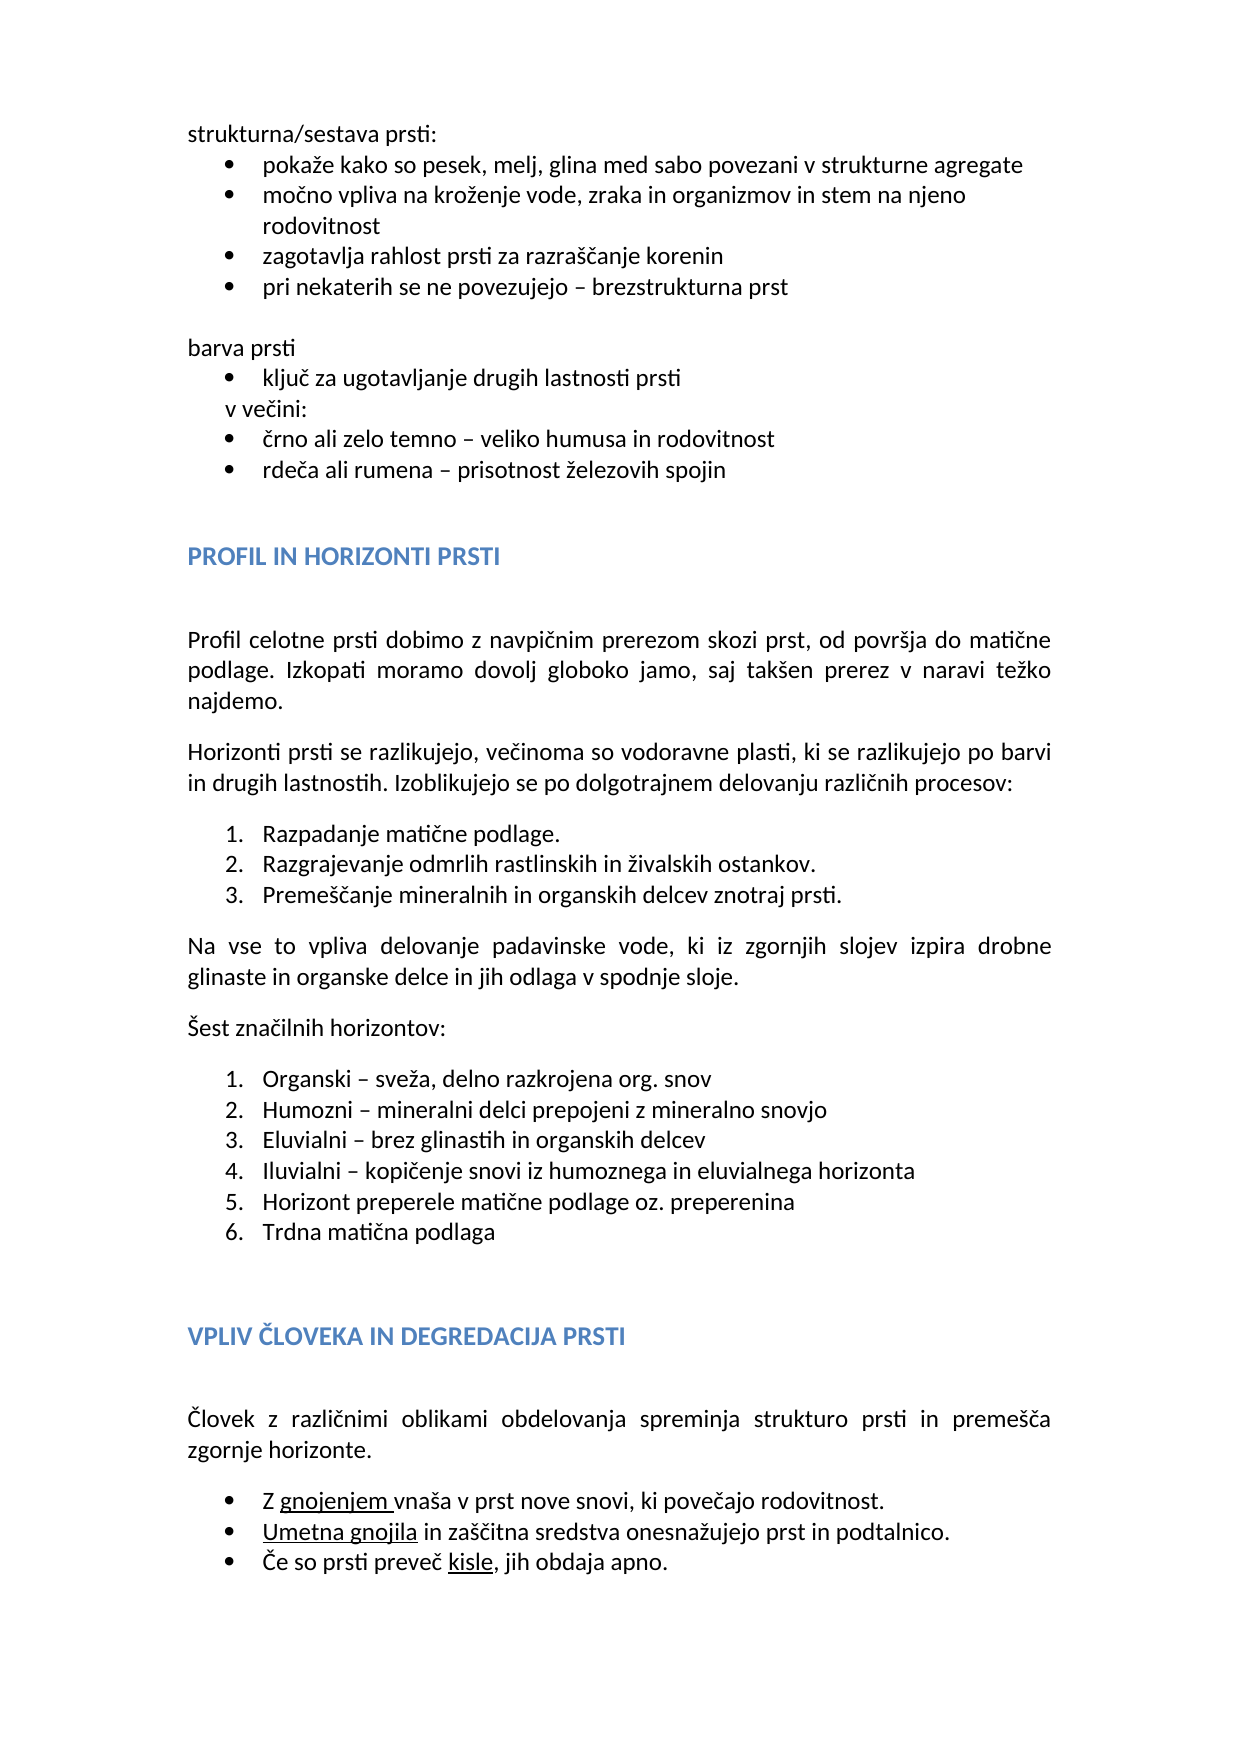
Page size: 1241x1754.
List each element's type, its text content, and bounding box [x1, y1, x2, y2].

list pri nekaterih se ne povezujejo – brezstrukturna prst [225, 271, 1053, 301]
list Razgrajevanje odmrlih rastlinskih in živalskih ostankov. [225, 848, 1053, 879]
subtitle PROFIL IN HORIZONTI PRSTI [187, 539, 1053, 572]
text v večini: [225, 393, 1053, 423]
list ključ za ugotavljanje drugih lastnosti prsti [225, 362, 1053, 393]
list pokaže kako so pesek, melj, glina med sabo povezani v strukturne agregate [225, 149, 1053, 179]
list močno vpliva na kroženje vode, zraka in organizmov in stem na njeno rodovitnost [225, 179, 1053, 240]
text Horizonti prsti se razlikujejo, večinoma so vodoravne plasti, ki se razlikujejo po barvi in drugih lastnostih. Izoblikujejo se po dolgotrajnem delovanju različnih procesov: [187, 736, 1053, 797]
list zagotavlja rahlost prsti za razraščanje korenin [225, 240, 1053, 271]
text Človek z različnimi oblikami obdelovanja spreminja strukturo prsti in premešča zgornje horizonte. [187, 1403, 1053, 1464]
list Eluvialni – brez glinastih in organskih delcev [225, 1125, 1053, 1155]
list Če so prsti preveč kisle, jih obdaja apno. [225, 1546, 1053, 1577]
list Umetna gnojila in zaščitna sredstva onesnažujejo prst in podtalnico. [225, 1516, 1053, 1546]
text barva prsti [187, 332, 1053, 362]
text Profil celotne prsti dobimo z navpičnim prerezom skozi prst, od površja do matične podlage. Izkopati moramo dovolj globoko jamo, saj takšen prerez v naravi težko najdemo. [187, 624, 1053, 715]
list črno ali zelo temno – veliko humusa in rodovitnost [225, 423, 1053, 454]
text strukturna/sestava prsti: [187, 118, 1053, 149]
list Z gnojenjem vnaša v prst nove snovi, ki povečajo rodovitnost. [225, 1485, 1053, 1516]
list Iluvialni – kopičenje snovi iz humoznega in eluvialnega horizonta [225, 1155, 1053, 1186]
list Razpadanje matične podlage. [225, 818, 1053, 848]
list Organski – sveža, delno razkrojena org. snov [225, 1064, 1053, 1094]
list Horizont preperele matične podlage oz. preperenina [225, 1186, 1053, 1216]
list Trdna matična podlaga [225, 1216, 1053, 1247]
list Premeščanje mineralnih in organskih delcev znotraj prsti. [225, 879, 1053, 909]
subtitle VPLIV ČLOVEKA IN DEGREDACIJA PRSTI [187, 1319, 1053, 1352]
list rdeča ali rumena – prisotnost železovih spojin [225, 454, 1053, 484]
list Humozni – mineralni delci prepojeni z mineralno snovjo [225, 1094, 1053, 1125]
text Na vse to vpliva delovanje padavinske vode, ki iz zgornjih slojev izpira drobne glinaste in organske delce in jih odlaga v spodnje sloje. [187, 930, 1053, 991]
text Šest značilnih horizontov: [187, 1012, 1053, 1043]
